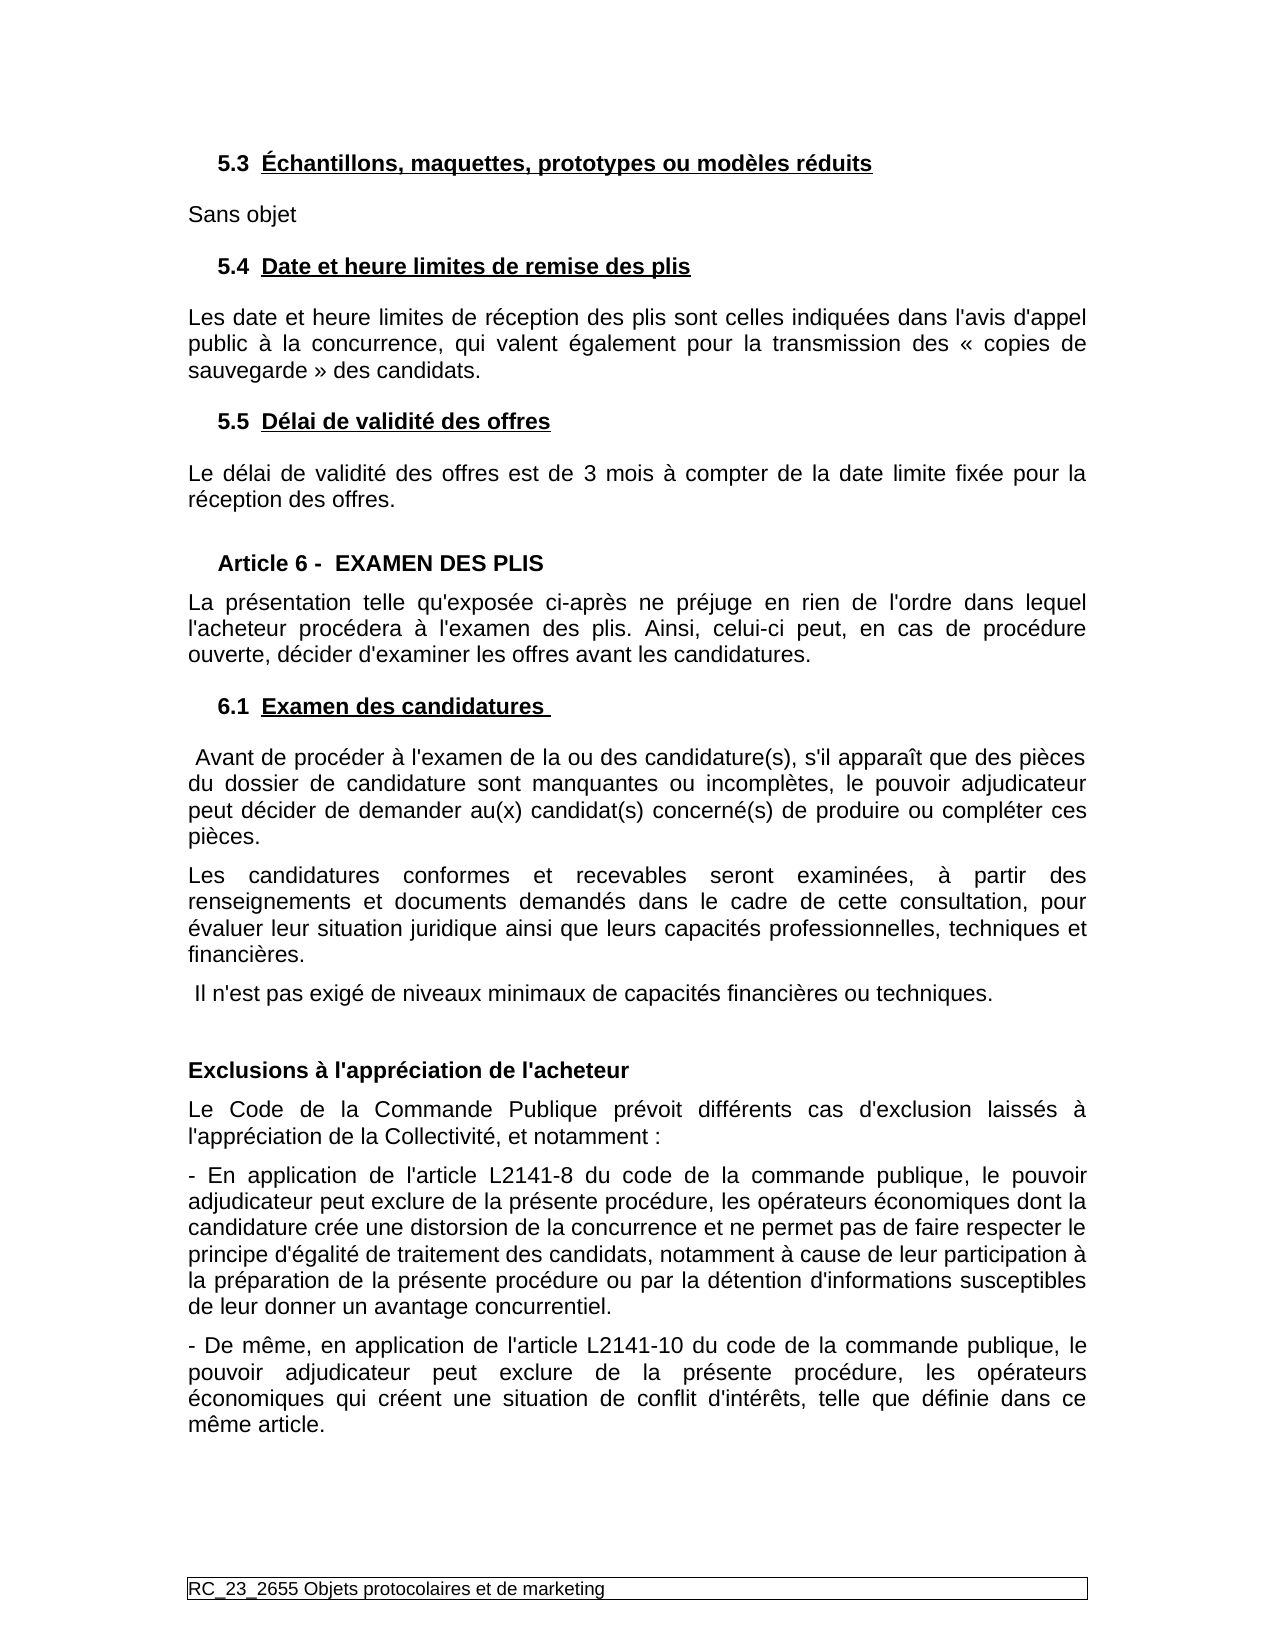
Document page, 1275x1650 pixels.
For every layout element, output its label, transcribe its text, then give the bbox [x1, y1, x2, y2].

text Exclusions à l'appréciation de l'acheteur [188, 1057, 1087, 1084]
text Le délai de validité des offres est de 3 mois à compter de la date limite fixée pour la réception des offres. [188, 459, 1087, 512]
text Avant de procéder à l'examen de la ou des candidature(s), s'il apparaît que des pièces du dossier de candidature sont manquantes ou incomplètes, le pouvoir adjudicateur peut décider de demander au(x) candidat(s) concerné(s) de produire ou compléter ces pièces. [188, 744, 1087, 849]
text - En application de l'article L2141-8 du code de la commande publique, le pouvoir adjudicateur peut exclure de la présente procédure, les opérateurs économiques dont la candidature crée une distorsion de la concurrence et ne permet pas de faire respecter le principe d'égalité de traitement des candidats, notamment à cause de leur participation à la préparation de la présente procédure ou par la détention d'informations susceptibles de leur donner un avantage concurrentiel. [188, 1162, 1087, 1320]
text La présentation telle qu'exposée ci-après ne préjuge en rien de l'ordre dans lequel l'acheteur procédera à l'examen des plis. Ainsi, celui-ci peut, en cas de procédure ouverte, décider d'examiner les offres avant les candidatures. [188, 588, 1087, 668]
text - De même, en application de l'article L2141-10 du code de la commande publique, le pouvoir adjudicateur peut exclure de la présente procédure, les opérateurs économiques qui créent une situation de conflit d'intérêts, telle que définie dans ce même article. [188, 1332, 1087, 1438]
text Les candidatures conformes et recevables seront examinées, à partir des renseignements et documents demandés dans le cadre de cette consultation, pour évaluer leur situation juridique ainsi que leurs capacités professionnelles, techniques et financières. [188, 862, 1087, 967]
subtitle Examen des candidatures [188, 693, 1087, 719]
text Sans objet [188, 201, 1087, 228]
subtitle EXAMEN DES PLIS [188, 550, 1087, 576]
subtitle Échantillons, maquettes, prototypes ou modèles réduits [188, 150, 1087, 176]
text Le Code de la Commande Publique prévoit différents cas d'exclusion laissés à l'appréciation de la Collectivité, et notamment : [188, 1096, 1087, 1149]
text Les date et heure limites de réception des plis sont celles indiquées dans l'avis d'appel public à la concurrence, qui valent également pour la transmission des « copies de sauvegarde » des candidats. [188, 304, 1087, 383]
subtitle Délai de validité des offres [188, 408, 1087, 434]
subtitle Date et heure limites de remise des plis [188, 253, 1087, 279]
text Il n'est pas exigé de niveaux minimaux de capacités financières ou techniques. [188, 980, 1087, 1006]
